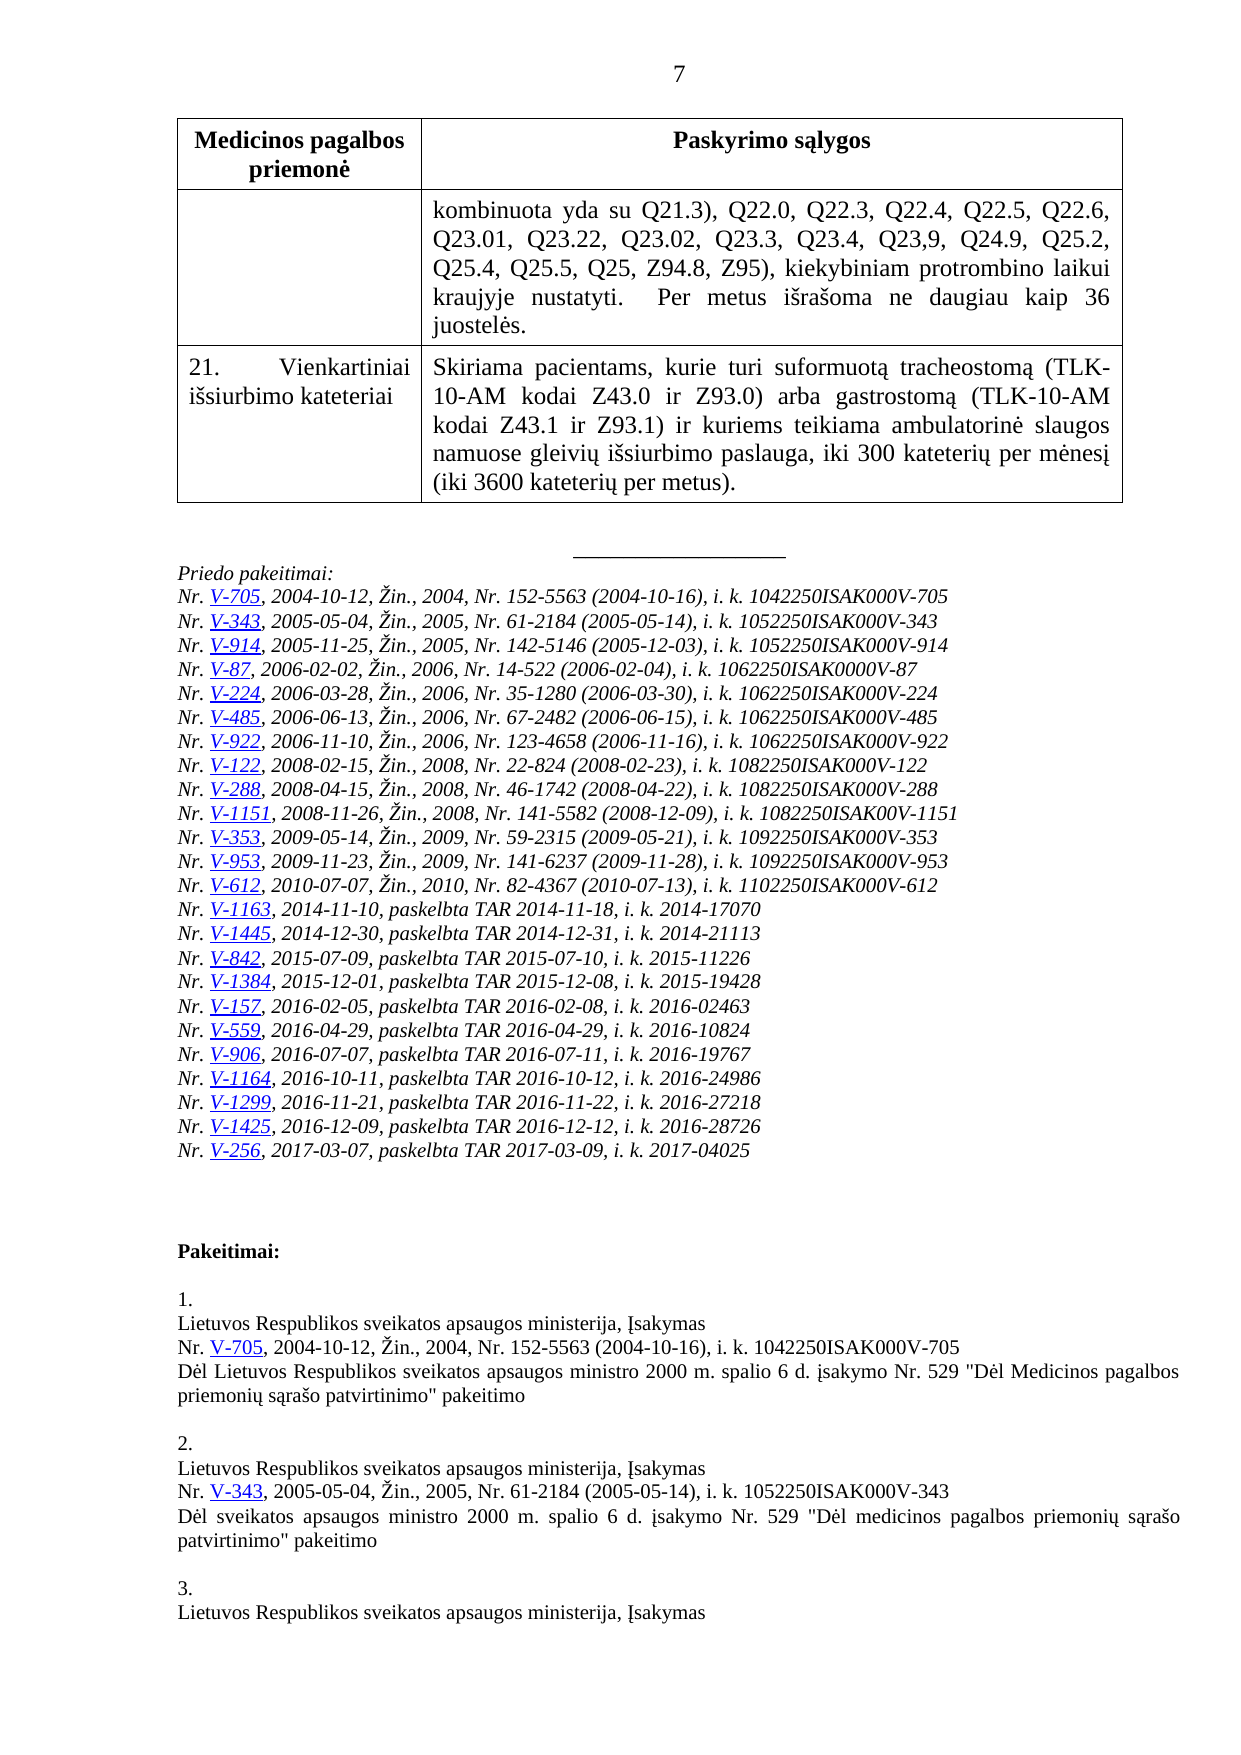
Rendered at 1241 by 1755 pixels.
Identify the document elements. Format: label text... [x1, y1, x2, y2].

text Nr. V-1151, 2008-11-26, Žin., 2008, Nr. 141-5582 (2008-12-09), i. k. 1082250ISAK00V-1151 [177, 801, 1181, 825]
text Nr. V-224, 2006-03-28, Žin., 2006, Nr. 35-1280 (2006-03-30), i. k. 1062250ISAK000V-224 [177, 681, 1181, 705]
table_cell Skiriama pacientams, kurie turi suformuotą tracheostomą (TLK-10-AM kodai Z43.0 ir Z93.0) arba gastrostomą (TLK-10-AM kodai Z43.1 ir Z93.1) ir kuriems teikiama ambulatorinė slaugos namuose gleivių išsiurbimo paslauga, iki 300 kateterių per mėnesį (iki 3600 kateterių per metus). [422, 346, 1122, 502]
text Nr. V-485, 2006-06-13, Žin., 2006, Nr. 67-2482 (2006-06-15), i. k. 1062250ISAK000V-485 [177, 705, 1181, 729]
text Nr. V-256, 2017-03-07, paskelbta TAR 2017-03-09, i. k. 2017-04025 [177, 1138, 1181, 1162]
text _________________ [177, 532, 1181, 560]
text Lietuvos Respublikos sveikatos apsaugos ministerija, Įsakymas [177, 1600, 1181, 1624]
text Nr. V-1299, 2016-11-21, paskelbta TAR 2016-11-22, i. k. 2016-27218 [177, 1090, 1181, 1114]
text Nr. V-122, 2008-02-15, Žin., 2008, Nr. 22-824 (2008-02-23), i. k. 1082250ISAK000V-122 [177, 753, 1181, 777]
table_header Medicinos pagalbos priemonė [178, 119, 421, 188]
text 3. [177, 1576, 1181, 1600]
text Dėl sveikatos apsaugos ministro 2000 m. spalio 6 d. įsakymo Nr. 529 "Dėl medicinos pagalbos priemonių sąrašo patvirtinimo" pakeitimo [177, 1503, 1181, 1552]
text Nr. V-87, 2006-02-02, Žin., 2006, Nr. 14-522 (2006-02-04), i. k. 1062250ISAK0000V-87 [177, 657, 1181, 681]
table_cell 21. Vienkartiniai išsiurbimo kateteriai [178, 346, 421, 502]
table_cell [178, 190, 421, 345]
table_cell kombinuota yda su Q21.3), Q22.0, Q22.3, Q22.4, Q22.5, Q22.6, Q23.01, Q23.22, Q23.02, Q23.3, Q23.4, Q23,9, Q24.9, Q25.2, Q25.4, Q25.5, Q25, Z94.8, Z95), kiekybiniam protrombino laikui kraujyje nustatyti. Per metus išrašoma ne daugiau kaip 36 juostelės. [422, 190, 1122, 345]
text Nr. V-343, 2005-05-04, Žin., 2005, Nr. 61-2184 (2005-05-14), i. k. 1052250ISAK000V-343 [177, 1479, 1181, 1503]
text Lietuvos Respublikos sveikatos apsaugos ministerija, Įsakymas [177, 1455, 1181, 1479]
text Lietuvos Respublikos sveikatos apsaugos ministerija, Įsakymas [177, 1311, 1181, 1335]
text Dėl Lietuvos Respublikos sveikatos apsaugos ministro 2000 m. spalio 6 d. įsakymo Nr. 529 "Dėl Medicinos pagalbos priemonių sąrašo patvirtinimo" pakeitimo [177, 1359, 1181, 1407]
text Nr. V-922, 2006-11-10, Žin., 2006, Nr. 123-4658 (2006-11-16), i. k. 1062250ISAK000V-922 [177, 729, 1181, 753]
text Nr. V-906, 2016-07-07, paskelbta TAR 2016-07-11, i. k. 2016-19767 [177, 1042, 1181, 1066]
text Nr. V-353, 2009-05-14, Žin., 2009, Nr. 59-2315 (2009-05-21), i. k. 1092250ISAK000V-353 [177, 825, 1181, 849]
text Nr. V-559, 2016-04-29, paskelbta TAR 2016-04-29, i. k. 2016-10824 [177, 1018, 1181, 1042]
text Nr. V-612, 2010-07-07, Žin., 2010, Nr. 82-4367 (2010-07-13), i. k. 1102250ISAK000V-612 [177, 873, 1181, 897]
text Nr. V-705, 2004-10-12, Žin., 2004, Nr. 152-5563 (2004-10-16), i. k. 1042250ISAK000V-705 [177, 1335, 1181, 1359]
text Nr. V-1445, 2014-12-30, paskelbta TAR 2014-12-31, i. k. 2014-21113 [177, 921, 1181, 945]
text Nr. V-1384, 2015-12-01, paskelbta TAR 2015-12-08, i. k. 2015-19428 [177, 969, 1181, 993]
text Nr. V-1163, 2014-11-10, paskelbta TAR 2014-11-18, i. k. 2014-17070 [177, 897, 1181, 921]
text Nr. V-343, 2005-05-04, Žin., 2005, Nr. 61-2184 (2005-05-14), i. k. 1052250ISAK000V-343 [177, 608, 1181, 633]
text Nr. V-914, 2005-11-25, Žin., 2005, Nr. 142-5146 (2005-12-03), i. k. 1052250ISAK000V-914 [177, 633, 1181, 657]
text 2. [177, 1431, 1181, 1455]
text 1. [177, 1287, 1181, 1311]
text Pakeitimai: [177, 1239, 1181, 1263]
text Nr. V-157, 2016-02-05, paskelbta TAR 2016-02-08, i. k. 2016-02463 [177, 993, 1181, 1018]
text Nr. V-953, 2009-11-23, Žin., 2009, Nr. 141-6237 (2009-11-28), i. k. 1092250ISAK000V-953 [177, 849, 1181, 873]
text Nr. V-842, 2015-07-09, paskelbta TAR 2015-07-10, i. k. 2015-11226 [177, 945, 1181, 969]
text Nr. V-1425, 2016-12-09, paskelbta TAR 2016-12-12, i. k. 2016-28726 [177, 1114, 1181, 1138]
text Nr. V-288, 2008-04-15, Žin., 2008, Nr. 46-1742 (2008-04-22), i. k. 1082250ISAK000V-288 [177, 777, 1181, 801]
text Priedo pakeitimai: [177, 560, 1181, 584]
text Nr. V-1164, 2016-10-11, paskelbta TAR 2016-10-12, i. k. 2016-24986 [177, 1066, 1181, 1090]
text Nr. V-705, 2004-10-12, Žin., 2004, Nr. 152-5563 (2004-10-16), i. k. 1042250ISAK000V-705 [177, 584, 1181, 608]
table_header Paskyrimo sąlygos [422, 119, 1122, 188]
